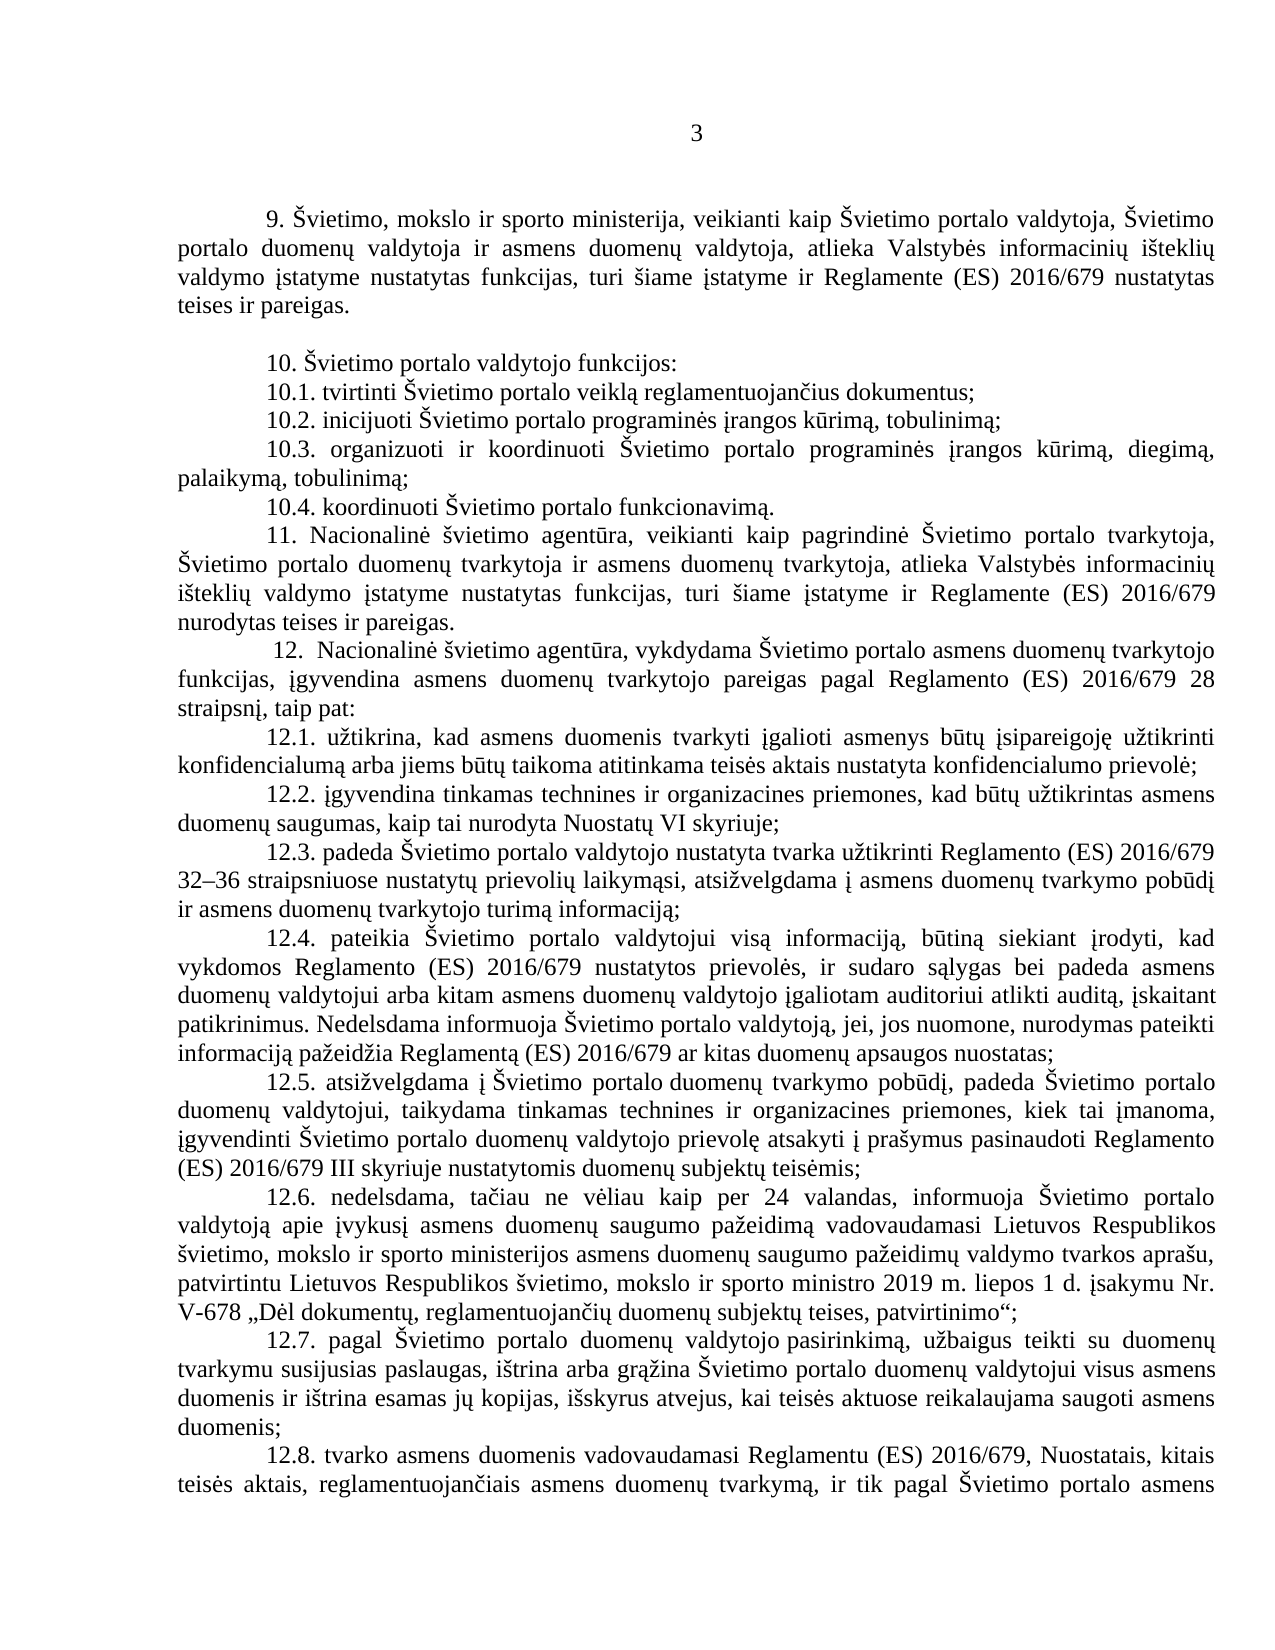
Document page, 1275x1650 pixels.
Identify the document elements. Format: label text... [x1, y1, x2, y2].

text 12.2. įgyvendina tinkamas technines ir organizacines priemones, kad būtų užtikrintas asmens duomenų saugumas, kaip tai nurodyta Nuostatų VI skyriuje; [177, 779, 1216, 837]
text 10.3. organizuoti ir koordinuoti Švietimo portalo programinės įrangos kūrimą, diegimą, palaikymą, tobulinimą; [177, 434, 1216, 492]
text 10.2. inicijuoti Švietimo portalo programinės įrangos kūrimą, tobulinimą; [177, 406, 1216, 434]
text 12.4. pateikia Švietimo portalo valdytojui visą informaciją, būtiną siekiant įrodyti, kad vykdomos Reglamento (ES) 2016/679 nustatytos prievolės, ir sudaro sąlygas bei padeda asmens duomenų valdytojui arba kitam asmens duomenų valdytojo įgaliotam auditoriui atlikti auditą, įskaitant patikrinimus. Nedelsdama informuoja Švietimo portalo valdytoją, jei, jos nuomone, nurodymas pateikti informaciją pažeidžia Reglamentą (ES) 2016/679 ar kitas duomenų apsaugos nuostatas; [177, 923, 1216, 1067]
text 12.7. pagal Švietimo portalo duomenų valdytojo pasirinkimą, užbaigus teikti su duomenų tvarkymu susijusias paslaugas, ištrina arba grąžina Švietimo portalo duomenų valdytojui visus asmens duomenis ir ištrina esamas jų kopijas, išskyrus atvejus, kai teisės aktuose reikalaujama saugoti asmens duomenis; [177, 1326, 1216, 1441]
text 12.1. užtikrina, kad asmens duomenis tvarkyti įgalioti asmenys būtų įsipareigoję užtikrinti konfidencialumą arba jiems būtų taikoma atitinkama teisės aktais nustatyta konfidencialumo prievolė; [177, 722, 1216, 779]
text 10. Švietimo portalo valdytojo funkcijos: [177, 348, 1216, 377]
text 11. Nacionalinė švietimo agentūra, veikianti kaip pagrindinė Švietimo portalo tvarkytoja, Švietimo portalo duomenų tvarkytoja ir asmens duomenų tvarkytoja, atlieka Valstybės informacinių išteklių valdymo įstatyme nustatytas funkcijas, turi šiame įstatyme ir Reglamente (ES) 2016/679 nurodytas teises ir pareigas. [177, 521, 1216, 636]
text 12. Nacionalinė švietimo agentūra, vykdydama Švietimo portalo asmens duomenų tvarkytojo funkcijas, įgyvendina asmens duomenų tvarkytojo pareigas pagal Reglamento (ES) 2016/679 28 straipsnį, taip pat: [177, 636, 1216, 722]
text 12.3. padeda Švietimo portalo valdytojo nustatyta tvarka užtikrinti Reglamento (ES) 2016/679 32–36 straipsniuose nustatytų prievolių laikymąsi, atsižvelgdama į asmens duomenų tvarkymo pobūdį ir asmens duomenų tvarkytojo turimą informaciją; [177, 837, 1216, 923]
text 9. Švietimo, mokslo ir sporto ministerija, veikianti kaip Švietimo portalo valdytoja, Švietimo portalo duomenų valdytoja ir asmens duomenų valdytoja, atlieka Valstybės informacinių išteklių valdymo įstatyme nustatytas funkcijas, turi šiame įstatyme ir Reglamente (ES) 2016/679 nustatytas teises ir pareigas. [177, 204, 1216, 319]
text 12.5. atsižvelgdama į Švietimo portalo duomenų tvarkymo pobūdį, padeda Švietimo portalo duomenų valdytojui, taikydama tinkamas technines ir organizacines priemones, kiek tai įmanoma, įgyvendinti Švietimo portalo duomenų valdytojo prievolę atsakyti į prašymus pasinaudoti Reglamento (ES) 2016/679 III skyriuje nustatytomis duomenų subjektų teisėmis; [177, 1067, 1216, 1182]
text 12.6. nedelsdama, tačiau ne vėliau kaip per 24 valandas, informuoja Švietimo portalo valdytoją apie įvykusį asmens duomenų saugumo pažeidimą vadovaudamasi Lietuvos Respublikos švietimo, mokslo ir sporto ministerijos asmens duomenų saugumo pažeidimų valdymo tvarkos aprašu, patvirtintu Lietuvos Respublikos švietimo, mokslo ir sporto ministro 2019 m. liepos 1 d. įsakymu Nr. V-678 „Dėl dokumentų, reglamentuojančių duomenų subjektų teises, patvirtinimo“; [177, 1182, 1216, 1326]
text 12.8. tvarko asmens duomenis vadovaudamasi Reglamentu (ES) 2016/679, Nuostatais, kitais teisės aktais, reglamentuojančiais asmens duomenų tvarkymą, ir tik pagal Švietimo portalo asmens [177, 1441, 1216, 1498]
text 10.4. koordinuoti Švietimo portalo funkcionavimą. [177, 492, 1216, 521]
text 10.1. tvirtinti Švietimo portalo veiklą reglamentuojančius dokumentus; [177, 377, 1216, 406]
